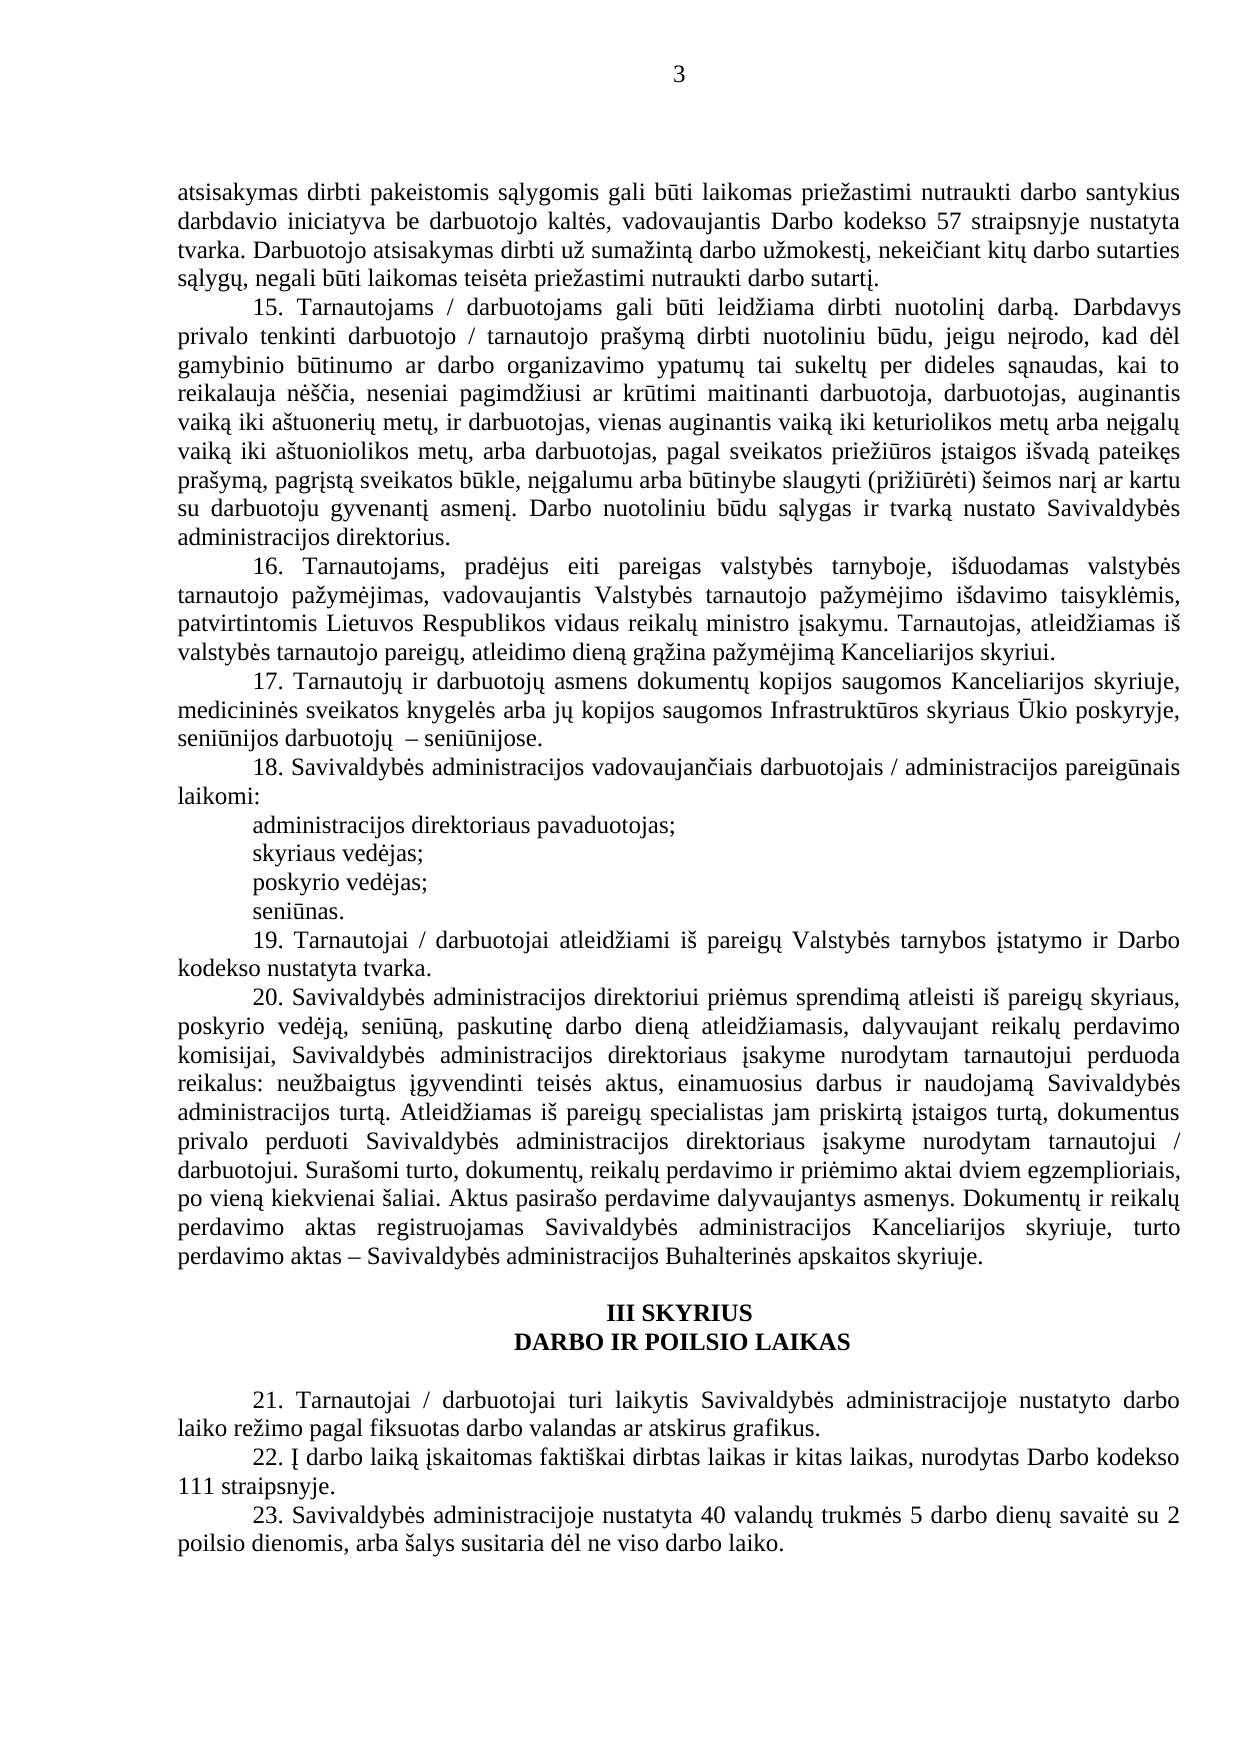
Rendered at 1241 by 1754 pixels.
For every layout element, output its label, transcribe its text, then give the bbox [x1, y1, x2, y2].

text skyriaus vedėjas; [177, 838, 1181, 867]
text atsisakymas dirbti pakeistomis sąlygomis gali būti laikomas priežastimi nutraukti darbo santykius darbdavio iniciatyva be darbuotojo kaltės, vadovaujantis Darbo kodekso 57 straipsnyje nustatyta tvarka. Darbuotojo atsisakymas dirbti už sumažintą darbo užmokestį, nekeičiant kitų darbo sutarties sąlygų, negali būti laikomas teisėta priežastimi nutraukti darbo sutartį. [177, 177, 1181, 292]
text 23. Savivaldybės administracijoje nustatyta 40 valandų trukmės 5 darbo dienų savaitė su 2 poilsio dienomis, arba šalys susitaria dėl ne viso darbo laiko. [177, 1500, 1181, 1557]
text 15. Tarnautojams / darbuotojams gali būti leidžiama dirbti nuotolinį darbą. Darbdavys privalo tenkinti darbuotojo / tarnautojo prašymą dirbti nuotoliniu būdu, jeigu neįrodo, kad dėl gamybinio būtinumo ar darbo organizavimo ypatumų tai sukeltų per dideles sąnaudas, kai to reikalauja nėščia, neseniai pagimdžiusi ar krūtimi maitinanti darbuotoja, darbuotojas, auginantis vaiką iki aštuonerių metų, ir darbuotojas, vienas auginantis vaiką iki keturiolikos metų arba neįgalų vaiką iki aštuoniolikos metų, arba darbuotojas, pagal sveikatos priežiūros įstaigos išvadą pateikęs prašymą, pagrįstą sveikatos būkle, neįgalumu arba būtinybe slaugyti (prižiūrėti) šeimos narį ar kartu su darbuotoju gyvenantį asmenį. Darbo nuotoliniu būdu sąlygas ir tvarką nustato Savivaldybės administracijos direktorius. [177, 292, 1181, 551]
text III SKYRIUS [177, 1298, 1181, 1327]
text 21. Tarnautojai / darbuotojai turi laikytis Savivaldybės administracijoje nustatyto darbo laiko režimo pagal fiksuotas darbo valandas ar atskirus grafikus. [177, 1385, 1181, 1442]
text 20. Savivaldybės administracijos direktoriui priėmus sprendimą atleisti iš pareigų skyriaus, poskyrio vedėją, seniūną, paskutinę darbo dieną atleidžiamasis, dalyvaujant reikalų perdavimo komisijai, Savivaldybės administracijos direktoriaus įsakyme nurodytam tarnautojui perduoda reikalus: neužbaigtus įgyvendinti teisės aktus, einamuosius darbus ir naudojamą Savivaldybės administracijos turtą. Atleidžiamas iš pareigų specialistas jam priskirtą įstaigos turtą, dokumentus privalo perduoti Savivaldybės administracijos direktoriaus įsakyme nurodytam tarnautojui / darbuotojui. Surašomi turto, dokumentų, reikalų perdavimo ir priėmimo aktai dviem egzemplioriais, po vieną kiekvienai šaliai. Aktus pasirašo perdavime dalyvaujantys asmenys. Dokumentų ir reikalų perdavimo aktas registruojamas Savivaldybės administracijos Kanceliarijos skyriuje, turto perdavimo aktas – Savivaldybės administracijos Buhalterinės apskaitos skyriuje. [177, 982, 1181, 1270]
text 18. Savivaldybės administracijos vadovaujančiais darbuotojais / administracijos pareigūnais laikomi: [177, 752, 1181, 810]
text DARBO IR POILSIO LAIKAS [177, 1327, 1181, 1356]
text 19. Tarnautojai / darbuotojai atleidžiami iš pareigų Valstybės tarnybos įstatymo ir Darbo kodekso nustatyta tvarka. [177, 925, 1181, 982]
text seniūnas. [177, 896, 1181, 925]
text 22. Į darbo laiką įskaitomas faktiškai dirbtas laikas ir kitas laikas, nurodytas Darbo kodekso 111 straipsnyje. [177, 1442, 1181, 1500]
text administracijos direktoriaus pavaduotojas; [177, 810, 1181, 838]
text 17. Tarnautojų ir darbuotojų asmens dokumentų kopijos saugomos Kanceliarijos skyriuje, medicininės sveikatos knygelės arba jų kopijos saugomos Infrastruktūros skyriaus Ūkio poskyryje, seniūnijos darbuotojų – seniūnijose. [177, 666, 1181, 752]
text poskyrio vedėjas; [177, 867, 1181, 896]
text 16. Tarnautojams, pradėjus eiti pareigas valstybės tarnyboje, išduodamas valstybės tarnautojo pažymėjimas, vadovaujantis Valstybės tarnautojo pažymėjimo išdavimo taisyklėmis, patvirtintomis Lietuvos Respublikos vidaus reikalų ministro įsakymu. Tarnautojas, atleidžiamas iš valstybės tarnautojo pareigų, atleidimo dieną grąžina pažymėjimą Kanceliarijos skyriui. [177, 551, 1181, 666]
